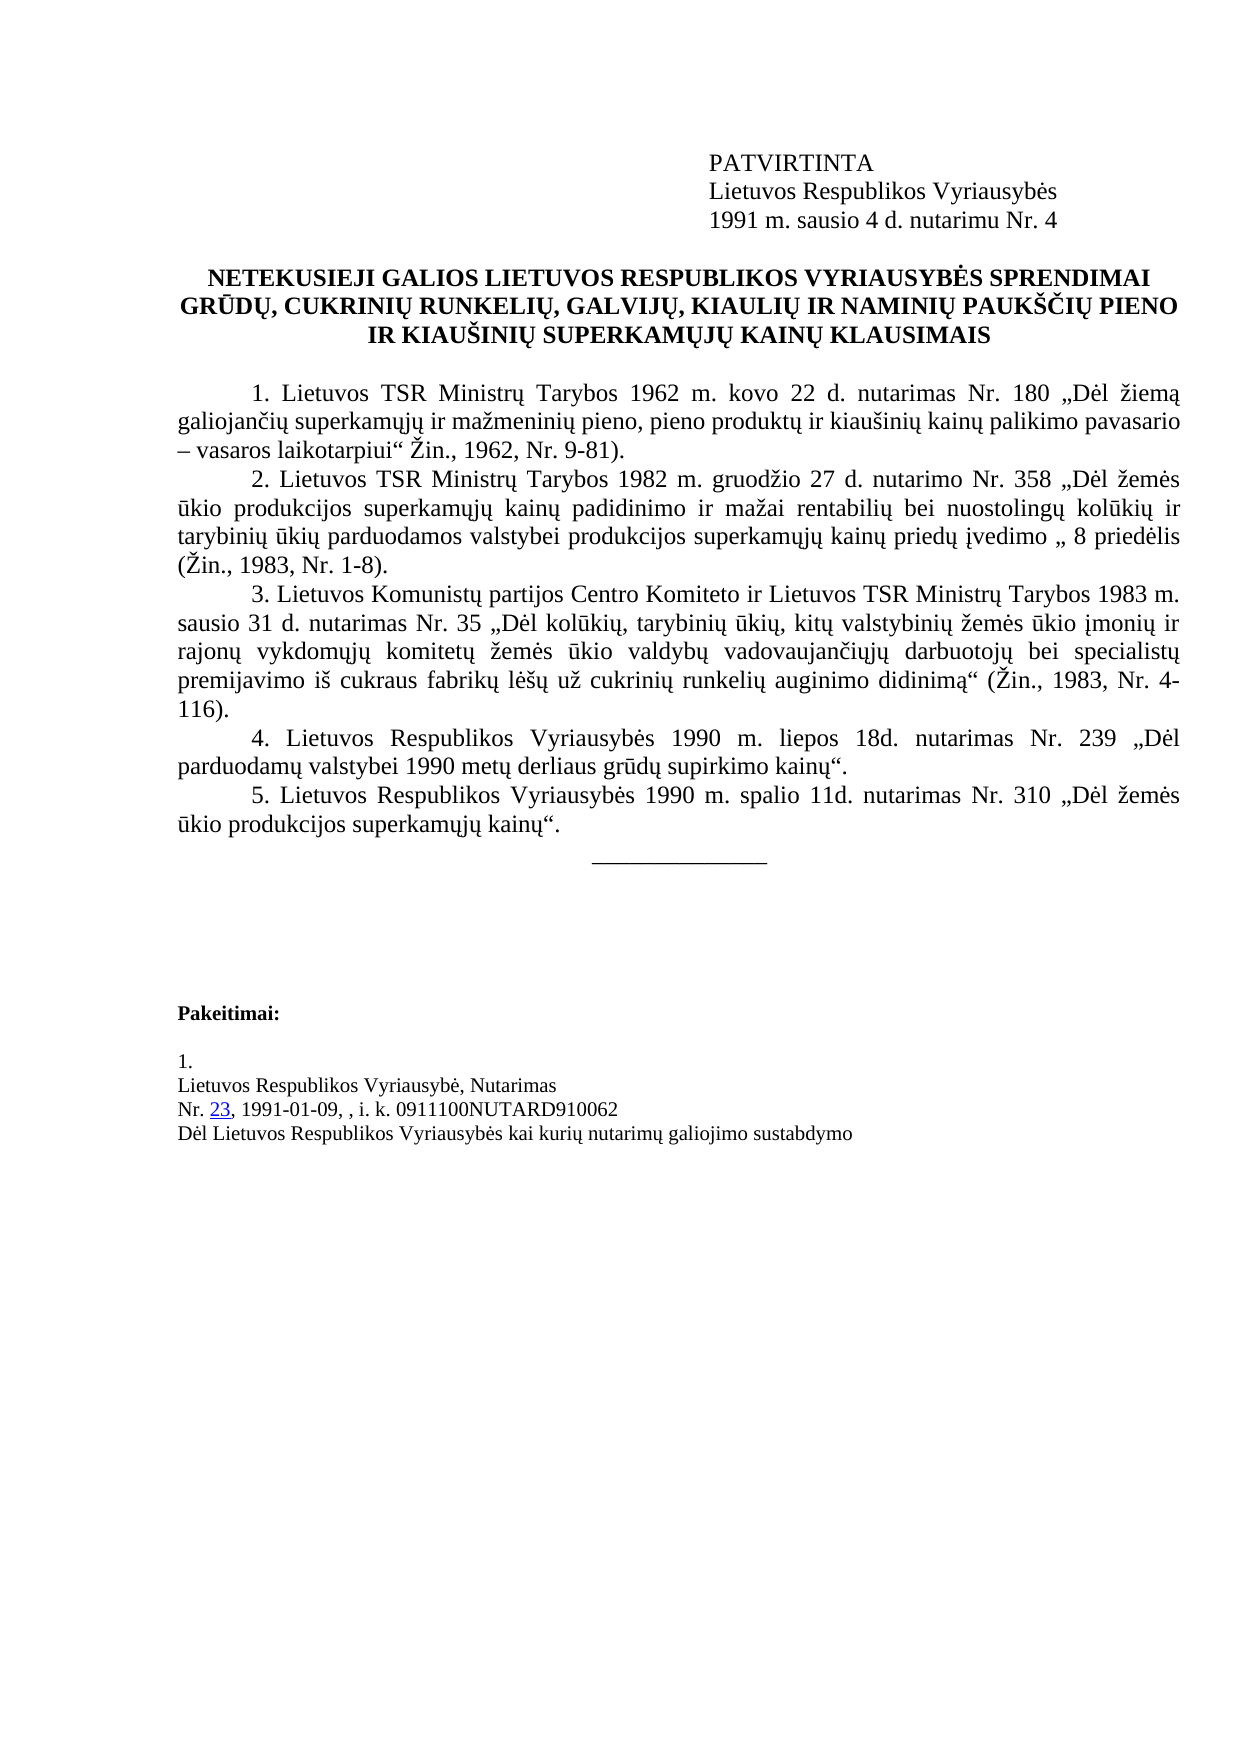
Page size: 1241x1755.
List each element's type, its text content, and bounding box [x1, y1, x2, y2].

text 5. Lietuvos Respublikos Vyriausybės 1990 m. spalio 11d. nutarimas Nr. 310 „Dėl žemės ūkio produkcijos superkamųjų kainų“. [177, 780, 1181, 838]
text Dėl Lietuvos Respublikos Vyriausybės kai kurių nutarimų galiojimo sustabdymo [177, 1121, 1181, 1145]
text 1991 m. sausio 4 d. nutarimu Nr. 4 [177, 205, 1181, 234]
text 3. Lietuvos Komunistų partijos Centro Komiteto ir Lietuvos TSR Ministrų Tarybos 1983 m. sausio 31 d. nutarimas Nr. 35 „Dėl kolūkių, tarybinių ūkių, kitų valstybinių žemės ūkio įmonių ir rajonų vykdomųjų komitetų žemės ūkio valdybų vadovaujančiųjų darbuotojų bei specialistų premijavimo iš cukraus fabrikų lėšų už cukrinių runkelių auginimo didinimą“ (Žin., 1983, Nr. 4-116). [177, 579, 1181, 723]
text 1. Lietuvos TSR Ministrų Tarybos 1962 m. kovo 22 d. nutarimas Nr. 180 „Dėl žiemą galiojančių superkamųjų ir mažmeninių pieno, pieno produktų ir kiaušinių kainų palikimo pavasario – vasaros laikotarpiui“ Žin., 1962, Nr. 9-81). [177, 378, 1181, 464]
text 1. [177, 1049, 1181, 1073]
text ______________ [177, 838, 1181, 866]
text Nr. 23, 1991-01-09, , i. k. 0911100NUTARD910062 [177, 1097, 1181, 1121]
text Pakeitimai: [177, 1001, 1181, 1025]
text Lietuvos Respublikos Vyriausybės [177, 176, 1181, 205]
text 2. Lietuvos TSR Ministrų Tarybos 1982 m. gruodžio 27 d. nutarimo Nr. 358 „Dėl žemės ūkio produkcijos superkamųjų kainų padidinimo ir mažai rentabilių bei nuostolingų kolūkių ir tarybinių ūkių parduodamos valstybei produkcijos superkamųjų kainų priedų įvedimo „ 8 priedėlis (Žin., 1983, Nr. 1-8). [177, 464, 1181, 579]
text Lietuvos Respublikos Vyriausybė, Nutarimas [177, 1073, 1181, 1097]
text PATVIRTINTA [177, 148, 1181, 176]
text 4. Lietuvos Respublikos Vyriausybės 1990 m. liepos 18d. nutarimas Nr. 239 „Dėl parduodamų valstybei 1990 metų derliaus grūdų supirkimo kainų“. [177, 723, 1181, 780]
text Netekusieji galios Lietuvos Respublikos Vyriausybės sprendimai grūdų, cukrinių runkelių, galvijų, kiaulių ir naminių paukščių pieno ir kiaušinių superkamųjų kainų klausimais [177, 263, 1181, 349]
